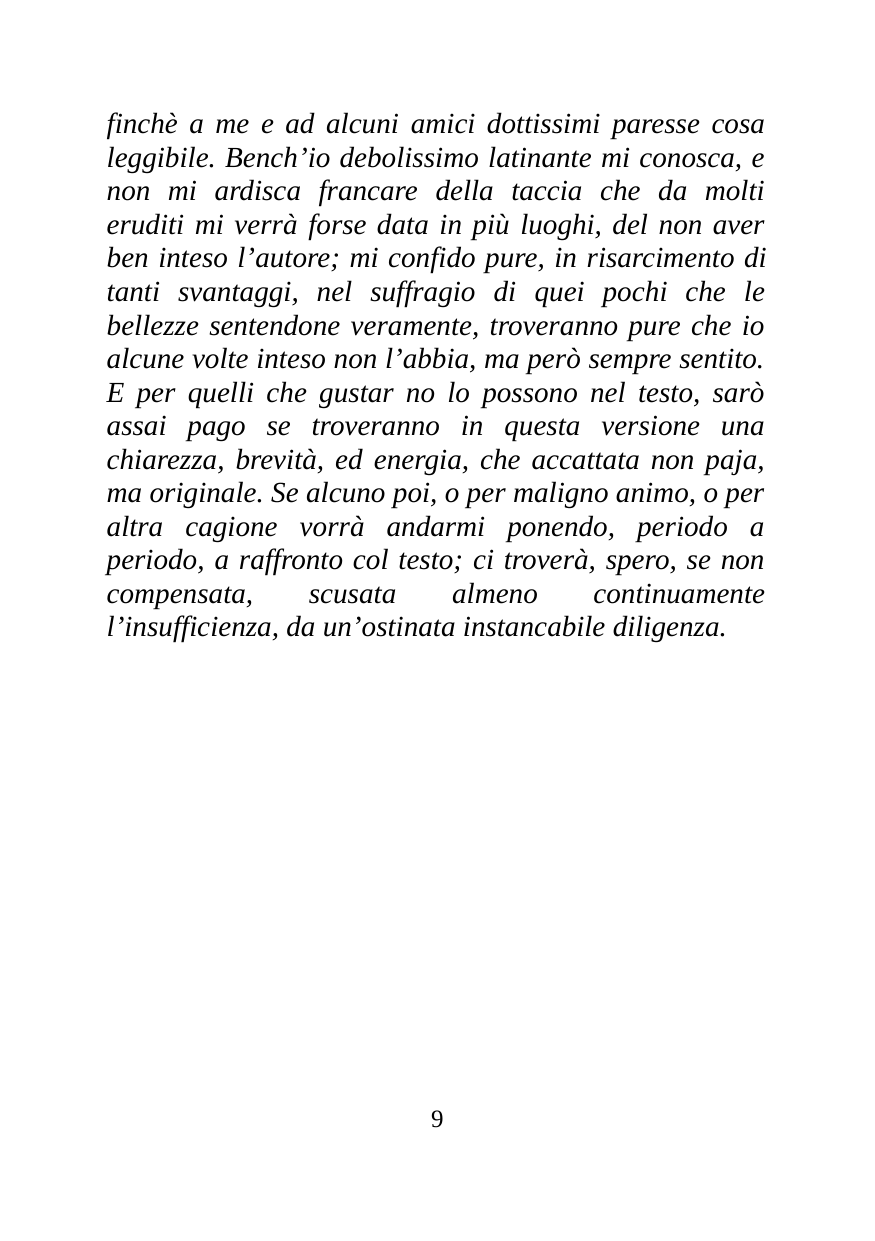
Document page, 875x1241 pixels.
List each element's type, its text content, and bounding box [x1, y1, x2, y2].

text finchè a me e ad alcuni amici dottissimi paresse cosa leggibile. Bench’io debolissimo latinante mi conosca, e non mi ardisca francare della taccia che da molti eruditi mi verrà forse data in più luoghi, del non aver ben inteso l’autore; mi confido pure, in risarcimento di tanti svantaggi, nel suffragio di quei pochi che le bellezze sentendone veramente, troveranno pure che io alcune volte inteso non l’abbia, ma però sempre sentito. E per quelli che gustar no lo possono nel testo, sarò assai pago se troveranno in questa versione una chiarezza, brevità, ed energia, che accattata non paja, ma originale. Se alcuno poi, o per maligno animo, o per altra cagione vorrà andarmi ponendo, periodo a periodo, a raffronto col testo; ci troverà, spero, se non compensata, scusata almeno continuamente l’insufficienza, da un’ostinata instancabile diligenza. [106, 106, 768, 643]
